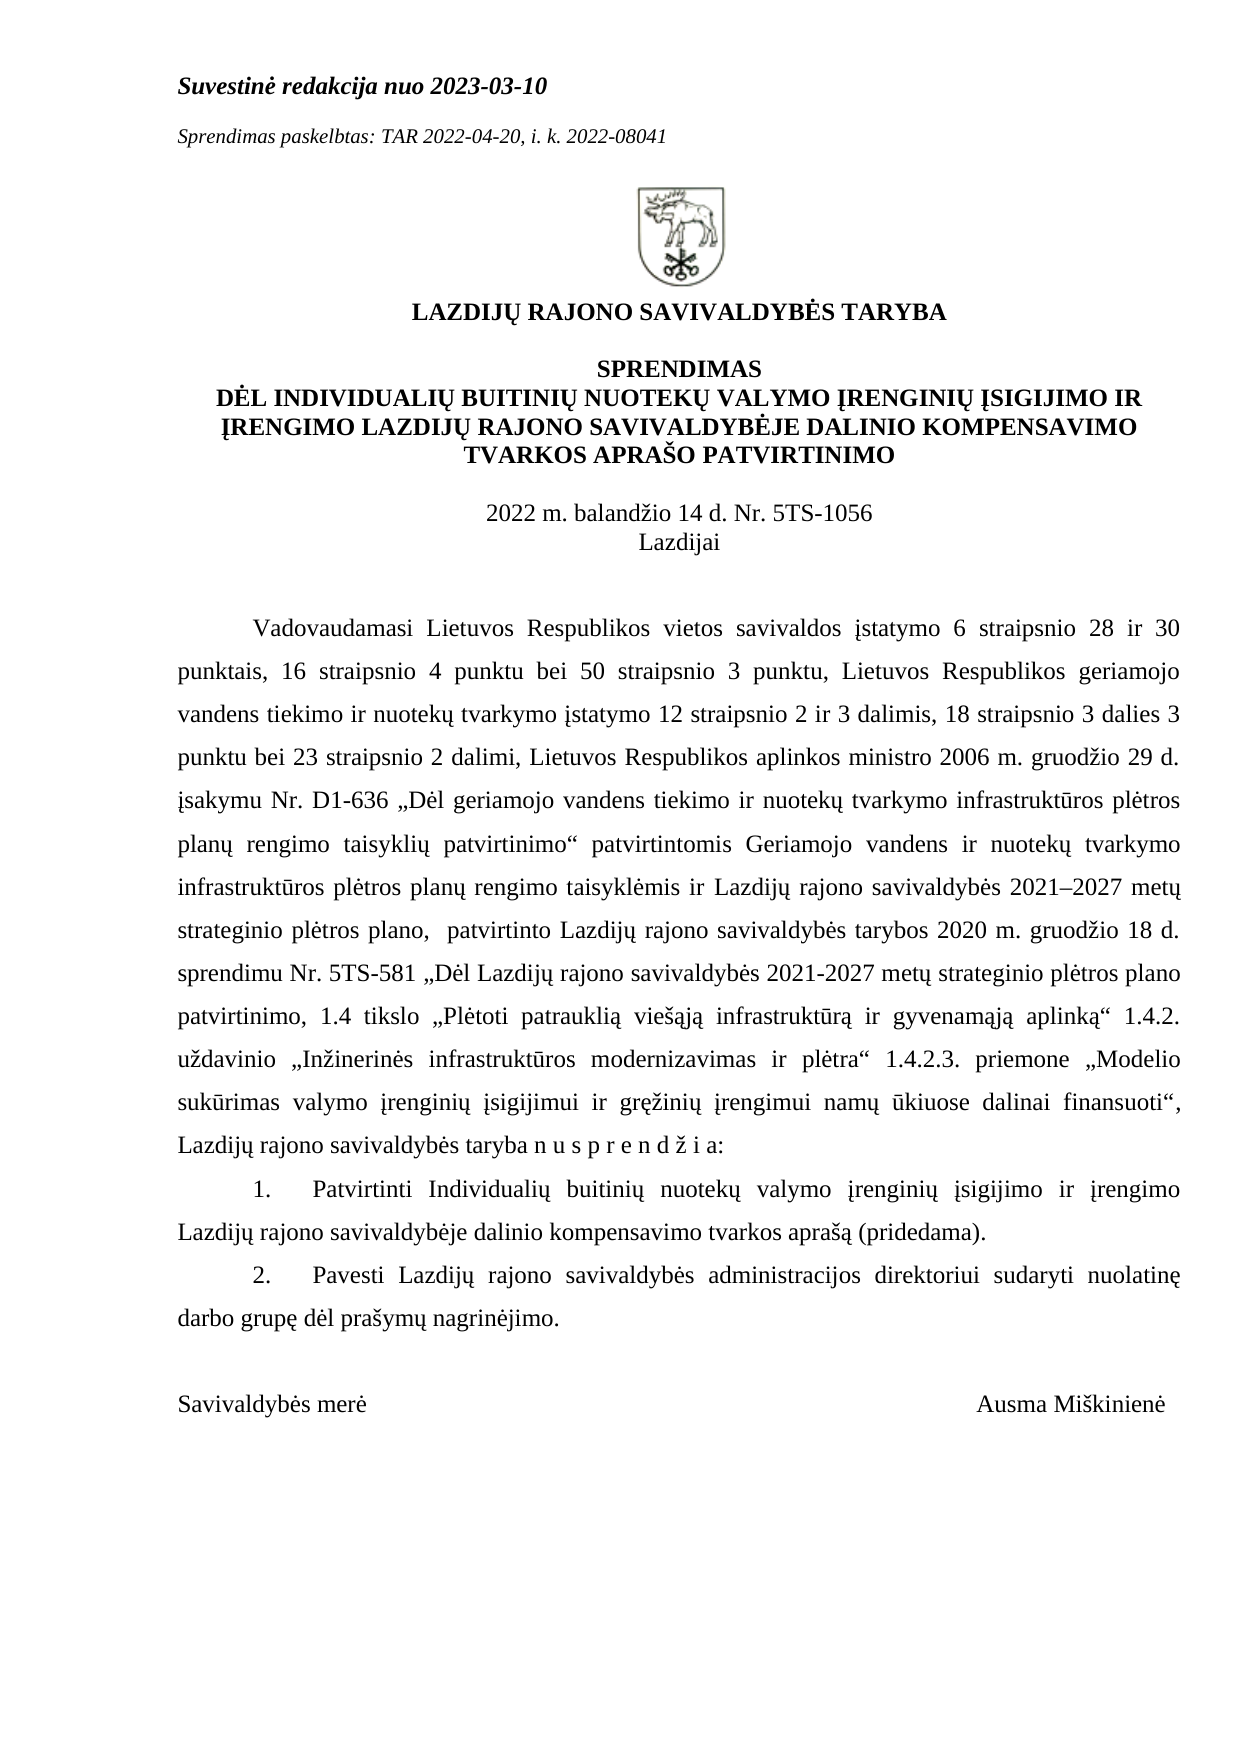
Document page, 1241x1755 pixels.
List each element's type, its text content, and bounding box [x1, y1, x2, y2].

text Lazdijai [177, 527, 1181, 556]
text LAZDIJŲ RAJONO SAVIVALDYBĖS TARYBA [177, 297, 1181, 326]
text 2022 m. balandžio 14 d. Nr. 5TS-1056 [177, 498, 1181, 527]
text Vadovaudamasi Lietuvos Respublikos vietos savivaldos įstatymo 6 straipsnio 28 ir 30 punktais, 16 straipsnio 4 punktu bei 50 straipsnio 3 punktu, Lietuvos Respublikos geriamojo vandens tiekimo ir nuotekų tvarkymo įstatymo 12 straipsnio 2 ir 3 dalimis, 18 straipsnio 3 dalies 3 punktu bei 23 straipsnio 2 dalimi, Lietuvos Respublikos aplinkos ministro 2006 m. gruodžio 29 d. įsakymu Nr. D1-636 „Dėl geriamojo vandens tiekimo ir nuotekų tvarkymo infrastruktūros plėtros planų rengimo taisyklių patvirtinimo“ patvirtintomis Geriamojo vandens ir nuotekų tvarkymo infrastruktūros plėtros planų rengimo taisyklėmis ir Lazdijų rajono savivaldybės 2021–2027 metų strateginio plėtros plano, patvirtinto Lazdijų rajono savivaldybės tarybos 2020 m. gruodžio 18 d. sprendimu Nr. 5TS-581 „Dėl Lazdijų rajono savivaldybės 2021-2027 metų strateginio plėtros plano patvirtinimo, 1.4 tikslo „Plėtoti patrauklią viešąją infrastruktūrą ir gyvenamąją aplinką“ 1.4.2. uždavinio „Inžinerinės infrastruktūros modernizavimas ir plėtra“ 1.4.2.3. priemone „Modelio sukūrimas valymo įrenginių įsigijimui ir gręžinių įrengimui namų ūkiuose dalinai finansuoti“, Lazdijų rajono savivaldybės taryba n u s p r e n d ž i a: [177, 613, 1181, 1159]
text 1. Patvirtinti Individualių buitinių nuotekų valymo įrenginių įsigijimo ir įrengimo Lazdijų rajono savivaldybėje dalinio kompensavimo tvarkos aprašą (pridedama). [177, 1174, 1181, 1246]
text DĖL individualiŲ BUITiNIŲ nuotekų valymo įrenginiŲ ĮSIGIJIMO IR ĮRENGIMO LAZDIJŲ RAJONO SAVIVALDYBĖJE DALINIO KOMPENSAVIMO TVARKOS aprašo PATVIRTINIMO [177, 383, 1181, 469]
text Savivaldybės merė Ausma Miškinienė [177, 1389, 1181, 1418]
text SPRENDIMAS [177, 354, 1181, 383]
text Sprendimas paskelbtas: TAR 2022-04-20, i. k. 2022-08041 [177, 124, 1181, 148]
text Suvestinė redakcija nuo 2023-03-10 [177, 71, 1181, 99]
text 2. Pavesti Lazdijų rajono savivaldybės administracijos direktoriui sudaryti nuolatinę darbo grupę dėl prašymų nagrinėjimo. [177, 1260, 1181, 1332]
